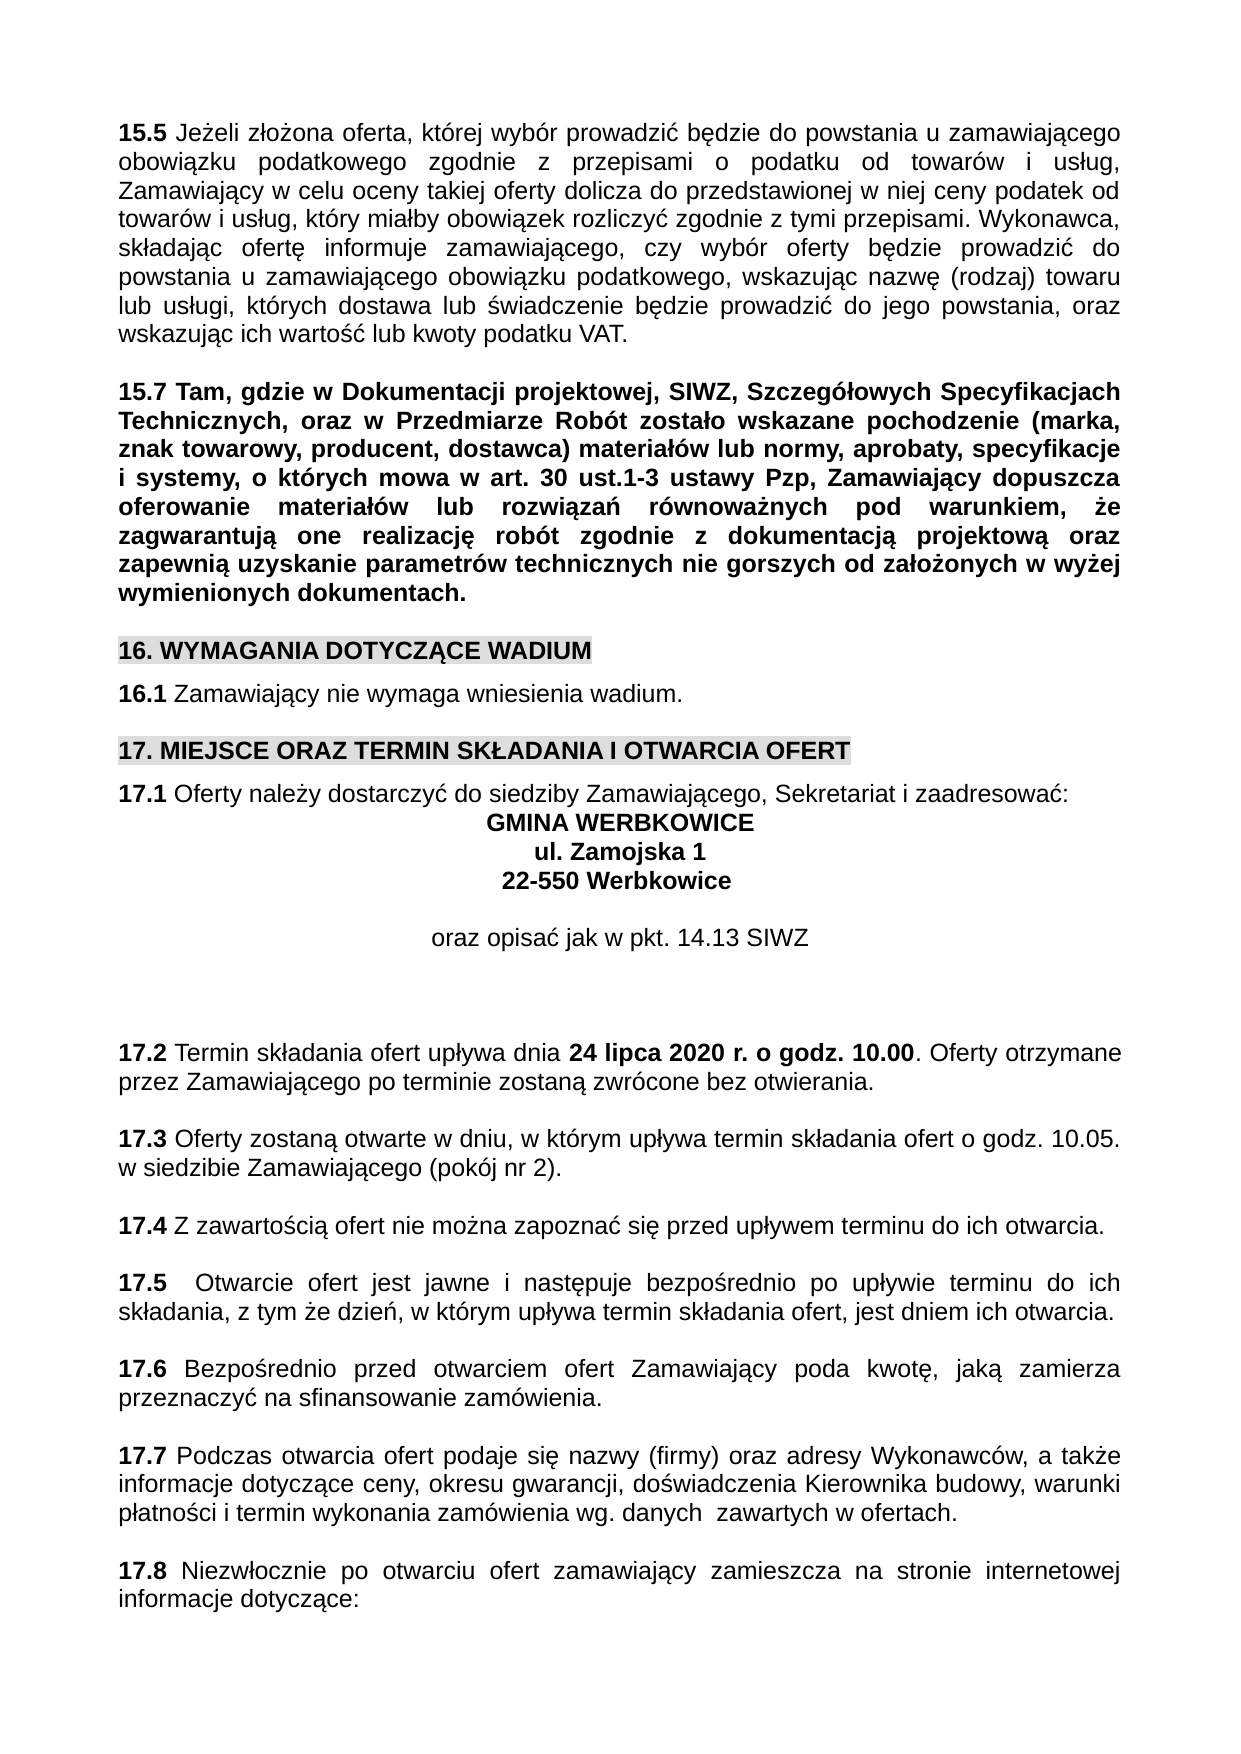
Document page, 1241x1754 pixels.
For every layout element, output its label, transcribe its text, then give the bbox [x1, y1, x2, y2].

list 17.5 Otwarcie ofert jest jawne i następuje bezpośrednio po upływie terminu do ich składania, z tym że dzień, w którym upływa termin składania ofert, jest dniem ich otwarcia. [118, 1268, 1122, 1326]
list 17.2 Termin składania ofert upływa dnia 24 lipca 2020 r. o godz. 10.00. Oferty otrzymane przez Zamawiającego po terminie zostaną zwrócone bez otwierania. [118, 1038, 1122, 1096]
text 17. MIEJSCE ORAZ TERMIN SKŁADANIA I OTWARCIA OFERT [118, 736, 1122, 765]
list 17.1 Oferty należy dostarczyć do siedziby Zamawiającego, Sekretariat i zaadresować: [118, 779, 1122, 808]
list 17.6 Bezpośrednio przed otwarciem ofert Zamawiający poda kwotę, jaką zamierza przeznaczyć na sfinansowanie zamówienia. [118, 1354, 1122, 1412]
list 22-550 Werbkowice [118, 866, 1122, 894]
list GMINA WERBKOWICE [118, 808, 1122, 837]
list 15.7 Tam, gdzie w Dokumentacji projektowej, SIWZ, Szczegółowych Specyfikacjach Technicznych, oraz w Przedmiarze Robót zostało wskazane pochodzenie (marka, znak towarowy, producent, dostawca) materiałów lub normy, aprobaty, specyfikacje i systemy, o których mowa w art. 30 ust.1-3 ustawy Pzp, Zamawiający dopuszcza oferowanie materiałów lub rozwiązań równoważnych pod warunkiem, że zagwarantują one realizację robót zgodnie z dokumentacją projektową oraz zapewnią uzyskanie parametrów technicznych nie gorszych od założonych w wyżej wymienionych dokumentach. [118, 377, 1122, 607]
list 15.5 Jeżeli złożona oferta, której wybór prowadzić będzie do powstania u zamawiającego obowiązku podatkowego zgodnie z przepisami o podatku od towarów i usług, Zamawiający w celu oceny takiej oferty dolicza do przedstawionej w niej ceny podatek od towarów i usług, który miałby obowiązek rozliczyć zgodnie z tymi przepisami. Wykonawca, składając ofertę informuje zamawiającego, czy wybór oferty będzie prowadzić do powstania u zamawiającego obowiązku podatkowego, wskazując nazwę (rodzaj) towaru lub usługi, których dostawa lub świadczenie będzie prowadzić do jego powstania, oraz wskazując ich wartość lub kwoty podatku VAT. [118, 118, 1122, 348]
list 17.3 Oferty zostaną otwarte w dniu, w którym upływa termin składania ofert o godz. 10.05. w siedzibie Zamawiającego (pokój nr 2). [118, 1124, 1122, 1182]
text 16. WYMAGANIA DOTYCZĄCE WADIUM [118, 636, 1122, 664]
list 17.8 Niezwłocznie po otwarciu ofert zamawiający zamieszcza na stronie internetowej informacje dotyczące: [118, 1556, 1122, 1613]
list 17.7 Podczas otwarcia ofert podaje się nazwy (firmy) oraz adresy Wykonawców, a także informacje dotyczące ceny, okresu gwarancji, doświadczenia Kierownika budowy, warunki płatności i termin wykonania zamówienia wg. danych zawartych w ofertach. [118, 1441, 1122, 1527]
list 16.1 Zamawiający nie wymaga wniesienia wadium. [118, 679, 1122, 707]
list ul. Zamojska 1 [118, 837, 1122, 866]
list 17.4 Z zawartością ofert nie można zapoznać się przed upływem terminu do ich otwarcia. [118, 1211, 1122, 1239]
list oraz opisać jak w pkt. 14.13 SIWZ [118, 923, 1122, 952]
